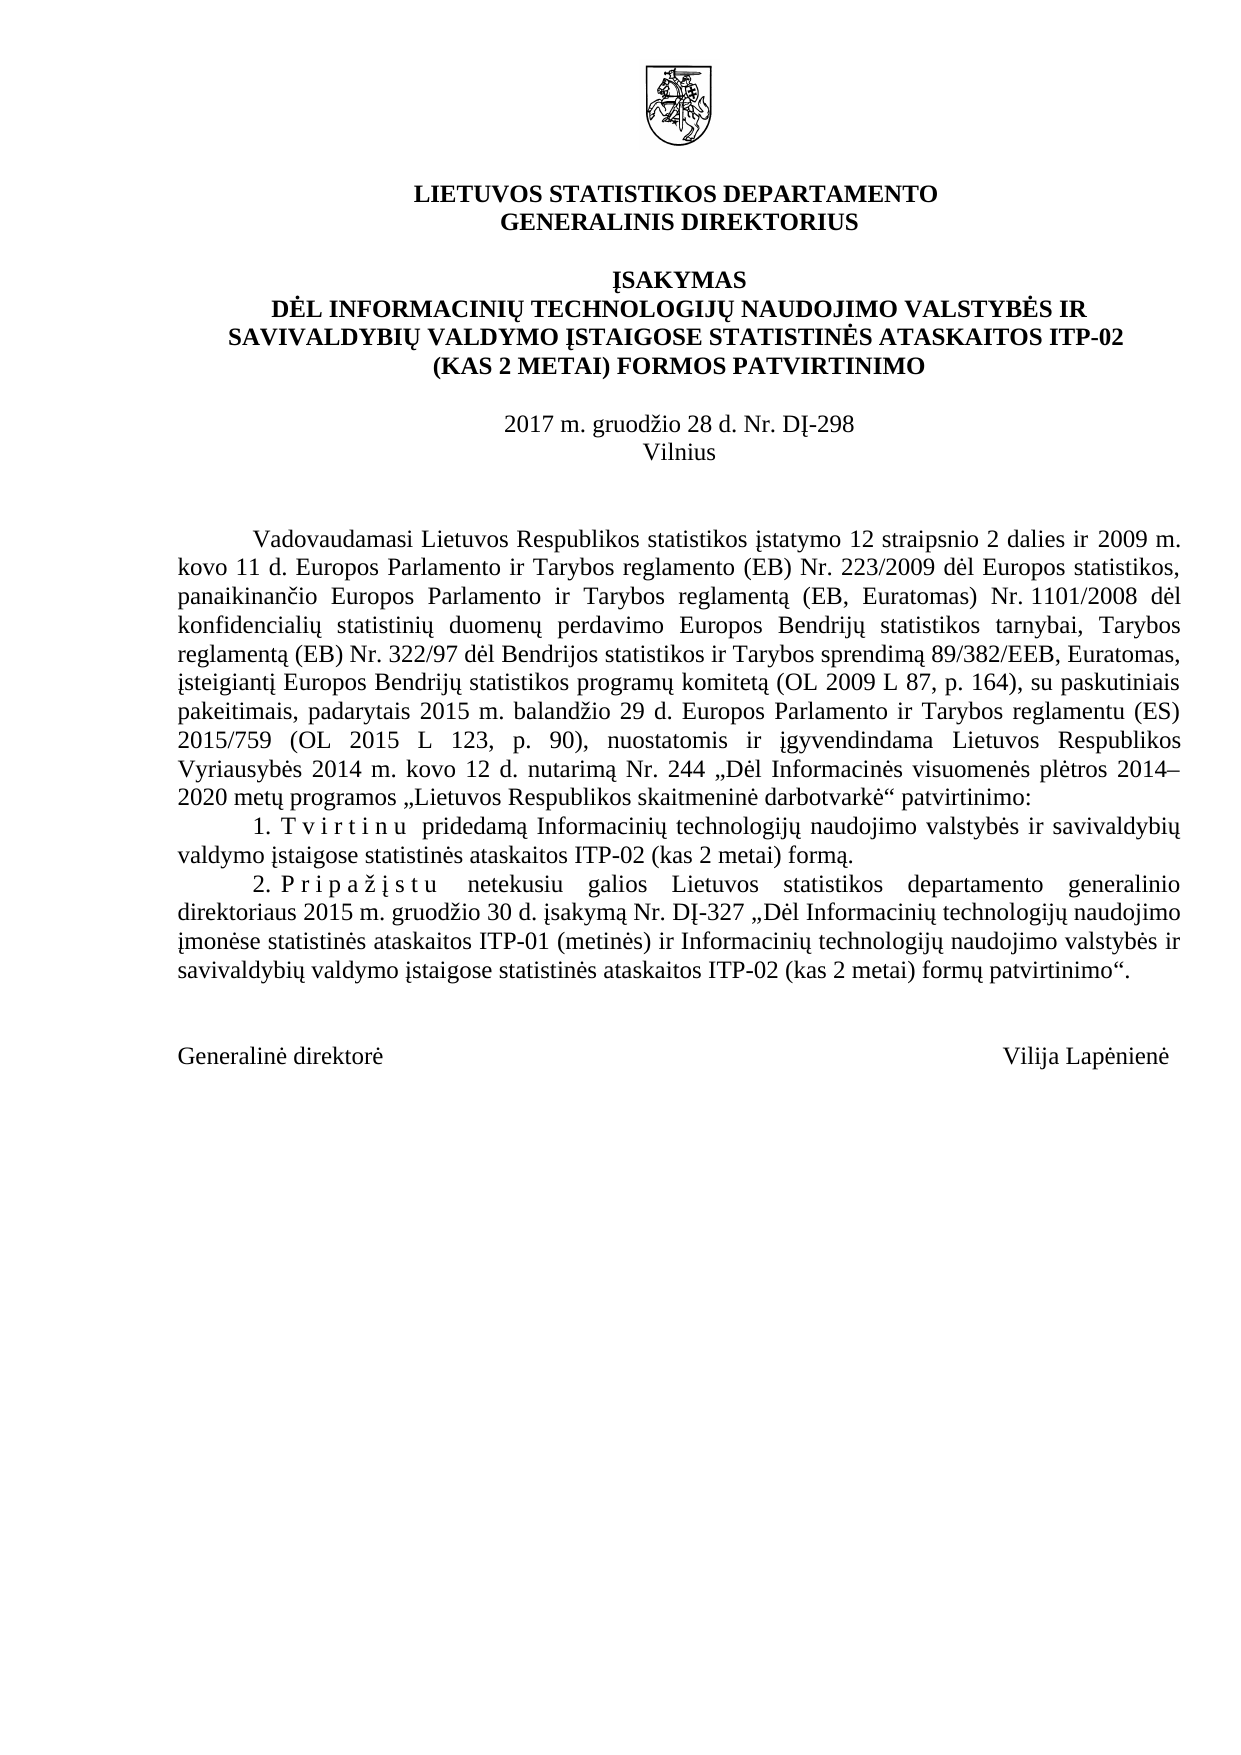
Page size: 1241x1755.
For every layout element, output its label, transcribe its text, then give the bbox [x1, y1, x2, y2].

text ĮSAKYMAS [177, 265, 1181, 294]
text 1. Tvirtinu pridedamą Informacinių technologijų naudojimo valstybės ir savivaldybių valdymo įstaigose statistinės ataskaitos ITP-02 (kas 2 metai) formą. [177, 811, 1181, 869]
text (KAS 2 METAI) FORMOS PATVIRTINIMO [177, 351, 1181, 380]
text Generalinė direktorė Vilija Lapėnienė [177, 1041, 1181, 1070]
text 2017 m. gruodžio 28 d. Nr. DĮ-298 [177, 409, 1181, 437]
text Vadovaudamasi Lietuvos Respublikos statistikos įstatymo 12 straipsnio 2 dalies ir 2009 m. kovo 11 d. Europos Parlamento ir Tarybos reglamento (EB) Nr. 223/2009 dėl Europos statistikos, panaikinančio Europos Parlamento ir Tarybos reglamentą (EB, Euratomas) Nr. 1101/2008 dėl konfidencialių statistinių duomenų perdavimo Europos Bendrijų statistikos tarnybai, Tarybos reglamentą (EB) Nr. 322/97 dėl Bendrijos statistikos ir Tarybos sprendimą 89/382/EEB, Euratomas, įsteigiantį Europos Bendrijų statistikos programų komitetą (OL 2009 L 87, p. 164), su paskutiniais pakeitimais, padarytais 2015 m. balandžio 29 d. Europos Parlamento ir Tarybos reglamentu (ES) 2015/759 (OL 2015 L 123, p. 90), nuostatomis ir įgyvendindama Lietuvos Respublikos Vyriausybės 2014 m. kovo 12 d. nutarimą Nr. 244 „Dėl Informacinės visuomenės plėtros 2014–2020 metų programos „Lietuvos Respublikos skaitmeninė darbotvarkė“ patvirtinimo: [177, 524, 1181, 811]
text 2. Pripažįstu netekusiu galios Lietuvos statistikos departamento generalinio direktoriaus 2015 m. gruodžio 30 d. įsakymą Nr. DĮ-327 „Dėl Informacinių technologijų naudojimo įmonėse statistinės ataskaitos ITP-01 (metinės) ir Informacinių technologijų naudojimo valstybės ir savivaldybių valdymo įstaigose statistinės ataskaitos ITP-02 (kas 2 metai) formų patvirtinimo“. [177, 869, 1181, 984]
text Vilnius [177, 437, 1181, 466]
text LIETUVOS STATISTIKOS DEPARTAMENTO [177, 179, 1181, 207]
text GENERALINIS DIREKTORIUS [177, 207, 1181, 236]
text DĖL INFORMACINIŲ TECHNOLOGIJŲ NAUDOJIMO VALSTYBĖS IR SAVIVALDYBIŲ VALDYMO ĮSTAIGOSE STATISTINĖS ATASKAITOS ITP-02 [177, 294, 1181, 351]
